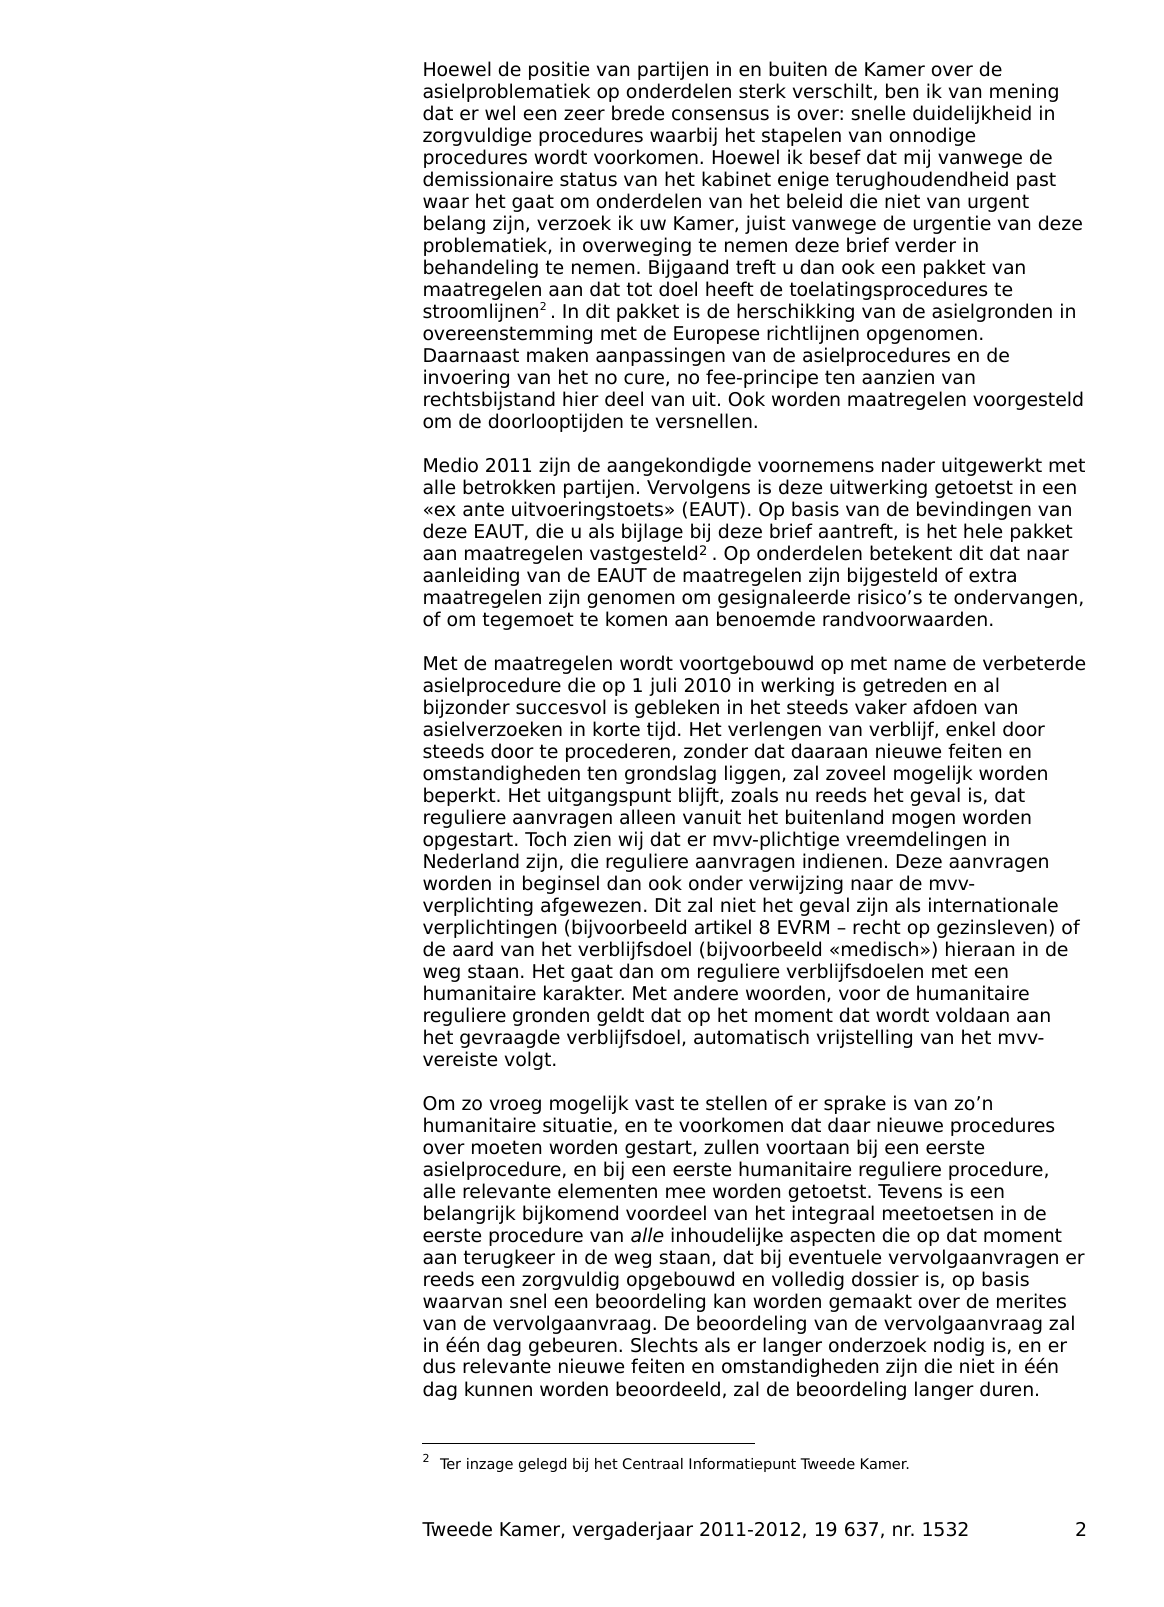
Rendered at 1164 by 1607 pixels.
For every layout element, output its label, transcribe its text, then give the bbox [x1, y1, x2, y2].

text Medio 2011 zijn de aangekondigde voornemens nader uitgewerkt met alle betrokken partijen. Vervolgens is deze uitwerking getoetst in een «ex ante uitvoeringstoets» (EAUT). Op basis van de bevindingen van deze EAUT, die u als bijlage bij deze brief aantreft, is het hele pakket aan maatregelen vastgesteld2. Op onderdelen betekent dit dat naar aanleiding van de EAUT de maatregelen zijn bijgesteld of extra maatregelen zijn genomen om gesignaleerde risico’s te ondervangen, of om tegemoet te komen aan benoemde randvoorwaarden. [422, 455, 1087, 631]
text Met de maatregelen wordt voortgebouwd op met name de verbeterde asielprocedure die op 1 juli 2010 in werking is getreden en al bijzonder succesvol is gebleken in het steeds vaker afdoen van asielverzoeken in korte tijd. Het verlengen van verblijf, enkel door steeds door te procederen, zonder dat daaraan nieuwe feiten en omstandigheden ten grondslag liggen, zal zoveel mogelijk worden beperkt. Het uitgangspunt blijft, zoals nu reeds het geval is, dat reguliere aanvragen alleen vanuit het buitenland mogen worden opgestart. Toch zien wij dat er mvv-plichtige vreemdelingen in Nederland zijn, die reguliere aanvragen indienen. Deze aanvragen worden in beginsel dan ook onder verwijzing naar de mvv-verplichting afgewezen. Dit zal niet het geval zijn als internationale verplichtingen (bijvoorbeeld artikel 8 EVRM – recht op gezinsleven) of de aard van het verblijfsdoel (bijvoorbeeld «medisch») hieraan in de weg staan. Het gaat dan om reguliere verblijfsdoelen met een humanitaire karakter. Met andere woorden, voor de humanitaire reguliere gronden geldt dat op het moment dat wordt voldaan aan het gevraagde verblijfsdoel, automatisch vrijstelling van het mvv-vereiste volgt. [422, 653, 1087, 1071]
text Om zo vroeg mogelijk vast te stellen of er sprake is van zo’n humanitaire situatie, en te voorkomen dat daar nieuwe procedures over moeten worden gestart, zullen voortaan bij een eerste asielprocedure, en bij een eerste humanitaire reguliere procedure, alle relevante elementen mee worden getoetst. Tevens is een belangrijk bijkomend voordeel van het integraal meetoetsen in de eerste procedure van alle inhoudelijke aspecten die op dat moment aan terugkeer in de weg staan, dat bij eventuele vervolgaanvragen er reeds een zorgvuldig opgebouwd en volledig dossier is, op basis waarvan snel een beoordeling kan worden gemaakt over de merites van de vervolgaanvraag. De beoordeling van de vervolgaanvraag zal in één dag gebeuren. Slechts als er langer onderzoek nodig is, en er dus relevante nieuwe feiten en omstandigheden zijn die niet in één dag kunnen worden beoordeeld, zal de beoordeling langer duren. [422, 1093, 1087, 1400]
text Hoewel de positie van partijen in en buiten de Kamer over de asielproblematiek op onderdelen sterk verschilt, ben ik van mening dat er wel een zeer brede consensus is over: snelle duidelijkheid in zorgvuldige procedures waarbij het stapelen van onnodige procedures wordt voorkomen. Hoewel ik besef dat mij vanwege de demissionaire status van het kabinet enige terughoudendheid past waar het gaat om onderdelen van het beleid die niet van urgent belang zijn, verzoek ik uw Kamer, juist vanwege de urgentie van deze problematiek, in overweging te nemen deze brief verder in behandeling te nemen. Bijgaand treft u dan ook een pakket van maatregelen aan dat tot doel heeft de toelatingsprocedures te stroomlijnen. In dit pakket is de herschikking van de asielgronden in overeenstemming met de Europese richtlijnen opgenomen. Daarnaast maken aanpassingen van de asielprocedures en de invoering van het no cure, no fee-principe ten aanzien van rechtsbijstand hier deel van uit. Ook worden maatregelen voorgesteld om de doorlooptijden te versnellen. [422, 59, 1087, 433]
text Ter inzage gelegd bij het Centraal Informatiepunt Tweede Kamer. [422, 1452, 1087, 1474]
